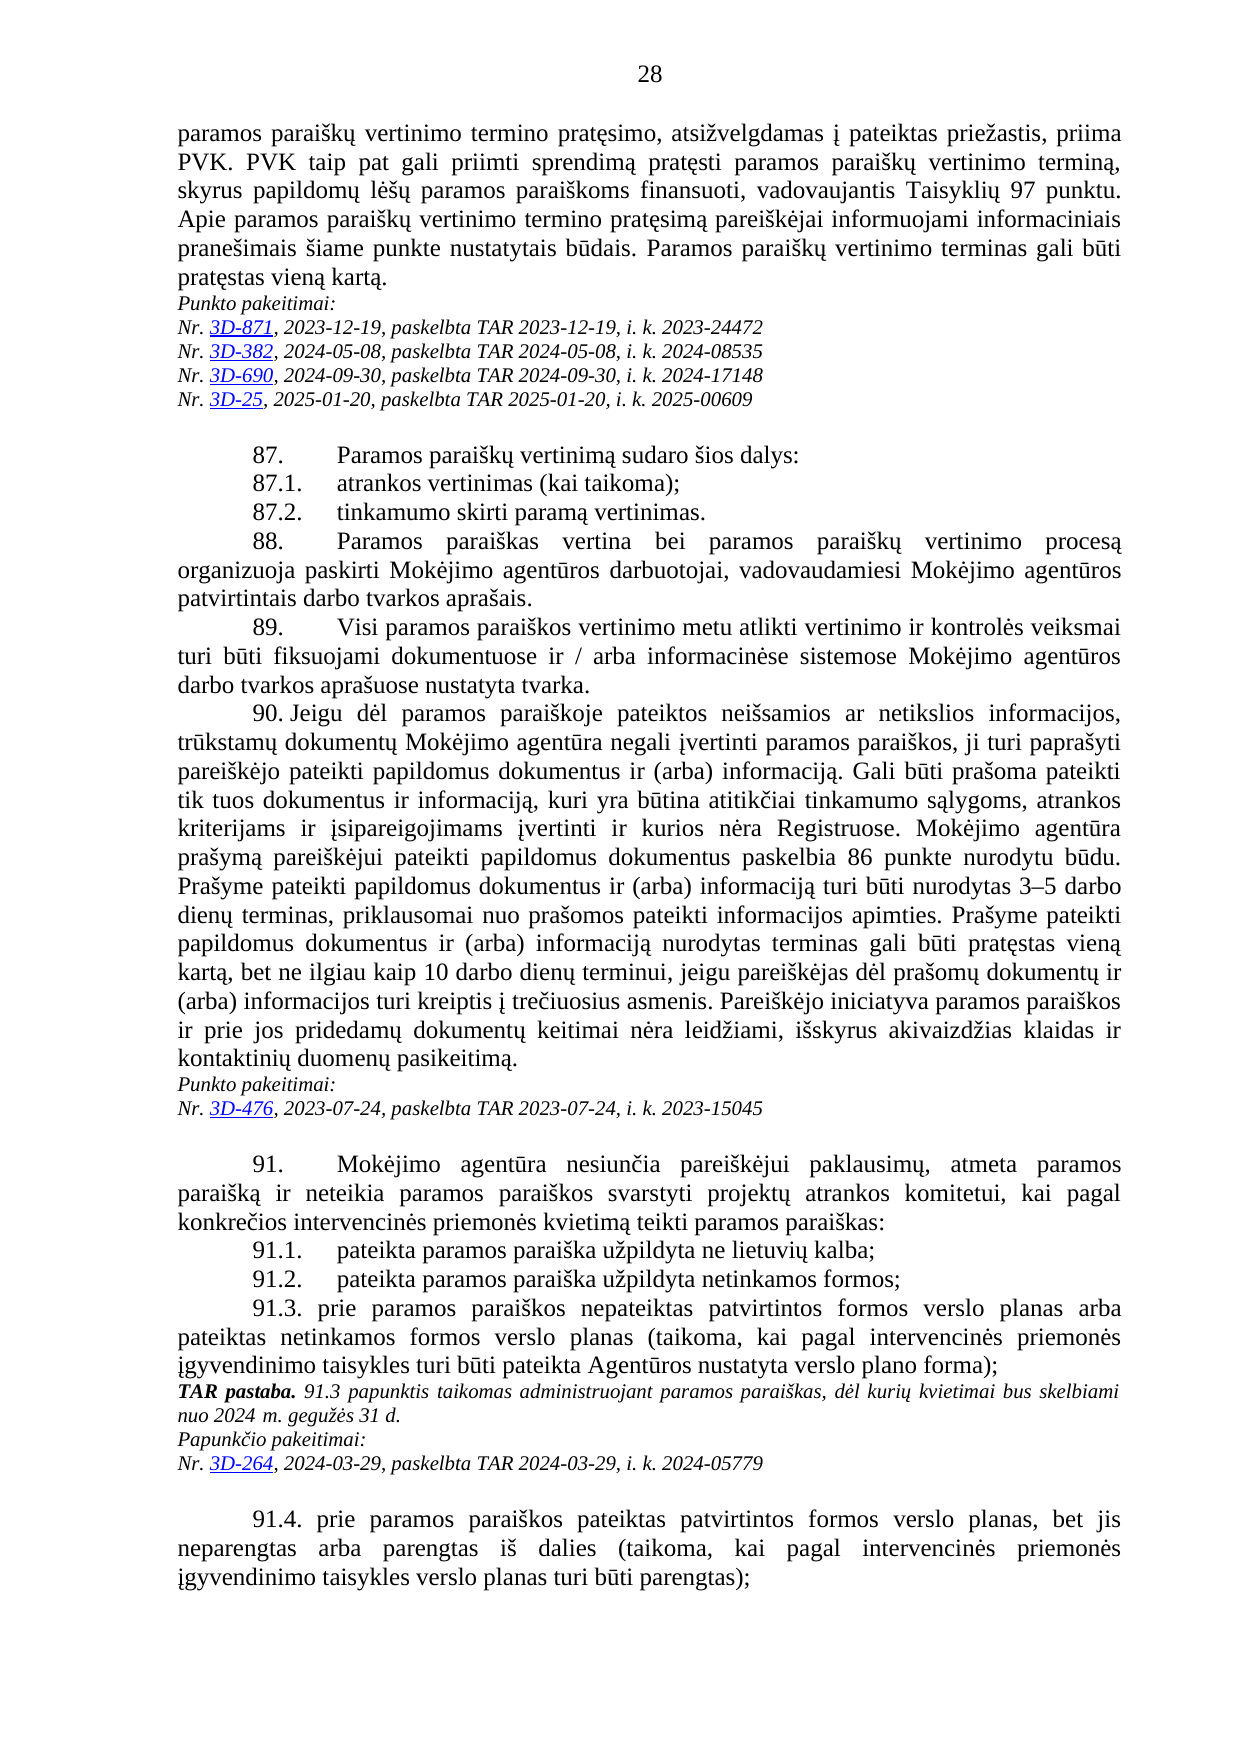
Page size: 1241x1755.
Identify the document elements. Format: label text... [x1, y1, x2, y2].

text paramos paraiškų vertinimo termino pratęsimo, atsižvelgdamas į pateiktas priežastis, priima PVK. PVK taip pat gali priimti sprendimą pratęsti paramos paraiškų vertinimo terminą, skyrus papildomų lėšų paramos paraiškoms finansuoti, vadovaujantis Taisyklių 97 punktu. Apie paramos paraiškų vertinimo termino pratęsimą pareiškėjai informuojami informaciniais pranešimais šiame punkte nustatytais būdais. Paramos paraiškų vertinimo terminas gali būti pratęstas vieną kartą. [177, 118, 1122, 291]
text 91.2. pateikta paramos paraiška užpildyta netinkamos formos; [177, 1264, 1122, 1293]
text Punkto pakeitimai: [177, 1072, 1122, 1096]
text 87.2. tinkamumo skirti paramą vertinimas. [177, 497, 1122, 526]
text Nr. 3D-690, 2024-09-30, paskelbta TAR 2024-09-30, i. k. 2024-17148 [177, 363, 1122, 387]
text 91.4. prie paramos paraiškos pateiktas patvirtintos formos verslo planas, bet jis neparengtas arba parengtas iš dalies (taikoma, kai pagal intervencinės priemonės įgyvendinimo taisykles verslo planas turi būti parengtas); [177, 1504, 1122, 1590]
text Nr. 3D-476, 2023-07-24, paskelbta TAR 2023-07-24, i. k. 2023-15045 [177, 1096, 1122, 1120]
text Papunkčio pakeitimai: [177, 1427, 1122, 1451]
text 91.1. pateikta paramos paraiška užpildyta ne lietuvių kalba; [177, 1235, 1122, 1264]
text Nr. 3D-871, 2023-12-19, paskelbta TAR 2023-12-19, i. k. 2023-24472 [177, 315, 1122, 339]
text Nr. 3D-25, 2025-01-20, paskelbta TAR 2025-01-20, i. k. 2025-00609 [177, 387, 1122, 411]
text 91.3. prie paramos paraiškos nepateiktas patvirtintos formos verslo planas arba pateiktas netinkamos formos verslo planas (taikoma, kai pagal intervencinės priemonės įgyvendinimo taisykles turi būti pateikta Agentūros nustatyta verslo plano forma); [177, 1293, 1122, 1379]
text 87.1. atrankos vertinimas (kai taikoma); [177, 468, 1122, 497]
text Nr. 3D-264, 2024-03-29, paskelbta TAR 2024-03-29, i. k. 2024-05779 [177, 1451, 1122, 1475]
text 87. Paramos paraiškų vertinimą sudaro šios dalys: [177, 440, 1122, 468]
text Nr. 3D-382, 2024-05-08, paskelbta TAR 2024-05-08, i. k. 2024-08535 [177, 339, 1122, 363]
text TAR pastaba. 91.3 papunktis taikomas administruojant paramos paraiškas, dėl kurių kvietimai bus skelbiami nuo 2024 m. gegužės 31 d. [177, 1379, 1122, 1427]
text 88. Paramos paraiškas vertina bei paramos paraiškų vertinimo procesą organizuoja paskirti Mokėjimo agentūros darbuotojai, vadovaudamiesi Mokėjimo agentūros patvirtintais darbo tvarkos aprašais. [177, 526, 1122, 612]
text 90. Jeigu dėl paramos paraiškoje pateiktos neišsamios ar netikslios informacijos, trūkstamų dokumentų Mokėjimo agentūra negali įvertinti paramos paraiškos, ji turi paprašyti pareiškėjo pateikti papildomus dokumentus ir (arba) informaciją. Gali būti prašoma pateikti tik tuos dokumentus ir informaciją, kuri yra būtina atitikčiai tinkamumo sąlygoms, atrankos kriterijams ir įsipareigojimams įvertinti ir kurios nėra Registruose. Mokėjimo agentūra prašymą pareiškėjui pateikti papildomus dokumentus paskelbia 86 punkte nurodytu būdu. Prašyme pateikti papildomus dokumentus ir (arba) informaciją turi būti nurodytas 3–5 darbo dienų terminas, priklausomai nuo prašomos pateikti informacijos apimties. Prašyme pateikti papildomus dokumentus ir (arba) informaciją nurodytas terminas gali būti pratęstas vieną kartą, bet ne ilgiau kaip 10 darbo dienų terminui, jeigu pareiškėjas dėl prašomų dokumentų ir (arba) informacijos turi kreiptis į trečiuosius asmenis. Pareiškėjo iniciatyva paramos paraiškos ir prie jos pridedamų dokumentų keitimai nėra leidžiami, išskyrus akivaizdžias klaidas ir kontaktinių duomenų pasikeitimą. [177, 698, 1122, 1072]
text 89. Visi paramos paraiškos vertinimo metu atlikti vertinimo ir kontrolės veiksmai turi būti fiksuojami dokumentuose ir / arba informacinėse sistemose Mokėjimo agentūros darbo tvarkos aprašuose nustatyta tvarka. [177, 612, 1122, 698]
text Punkto pakeitimai: [177, 291, 1122, 315]
text 91. Mokėjimo agentūra nesiunčia pareiškėjui paklausimų, atmeta paramos paraišką ir neteikia paramos paraiškos svarstyti projektų atrankos komitetui, kai pagal konkrečios intervencinės priemonės kvietimą teikti paramos paraiškas: [177, 1149, 1122, 1235]
